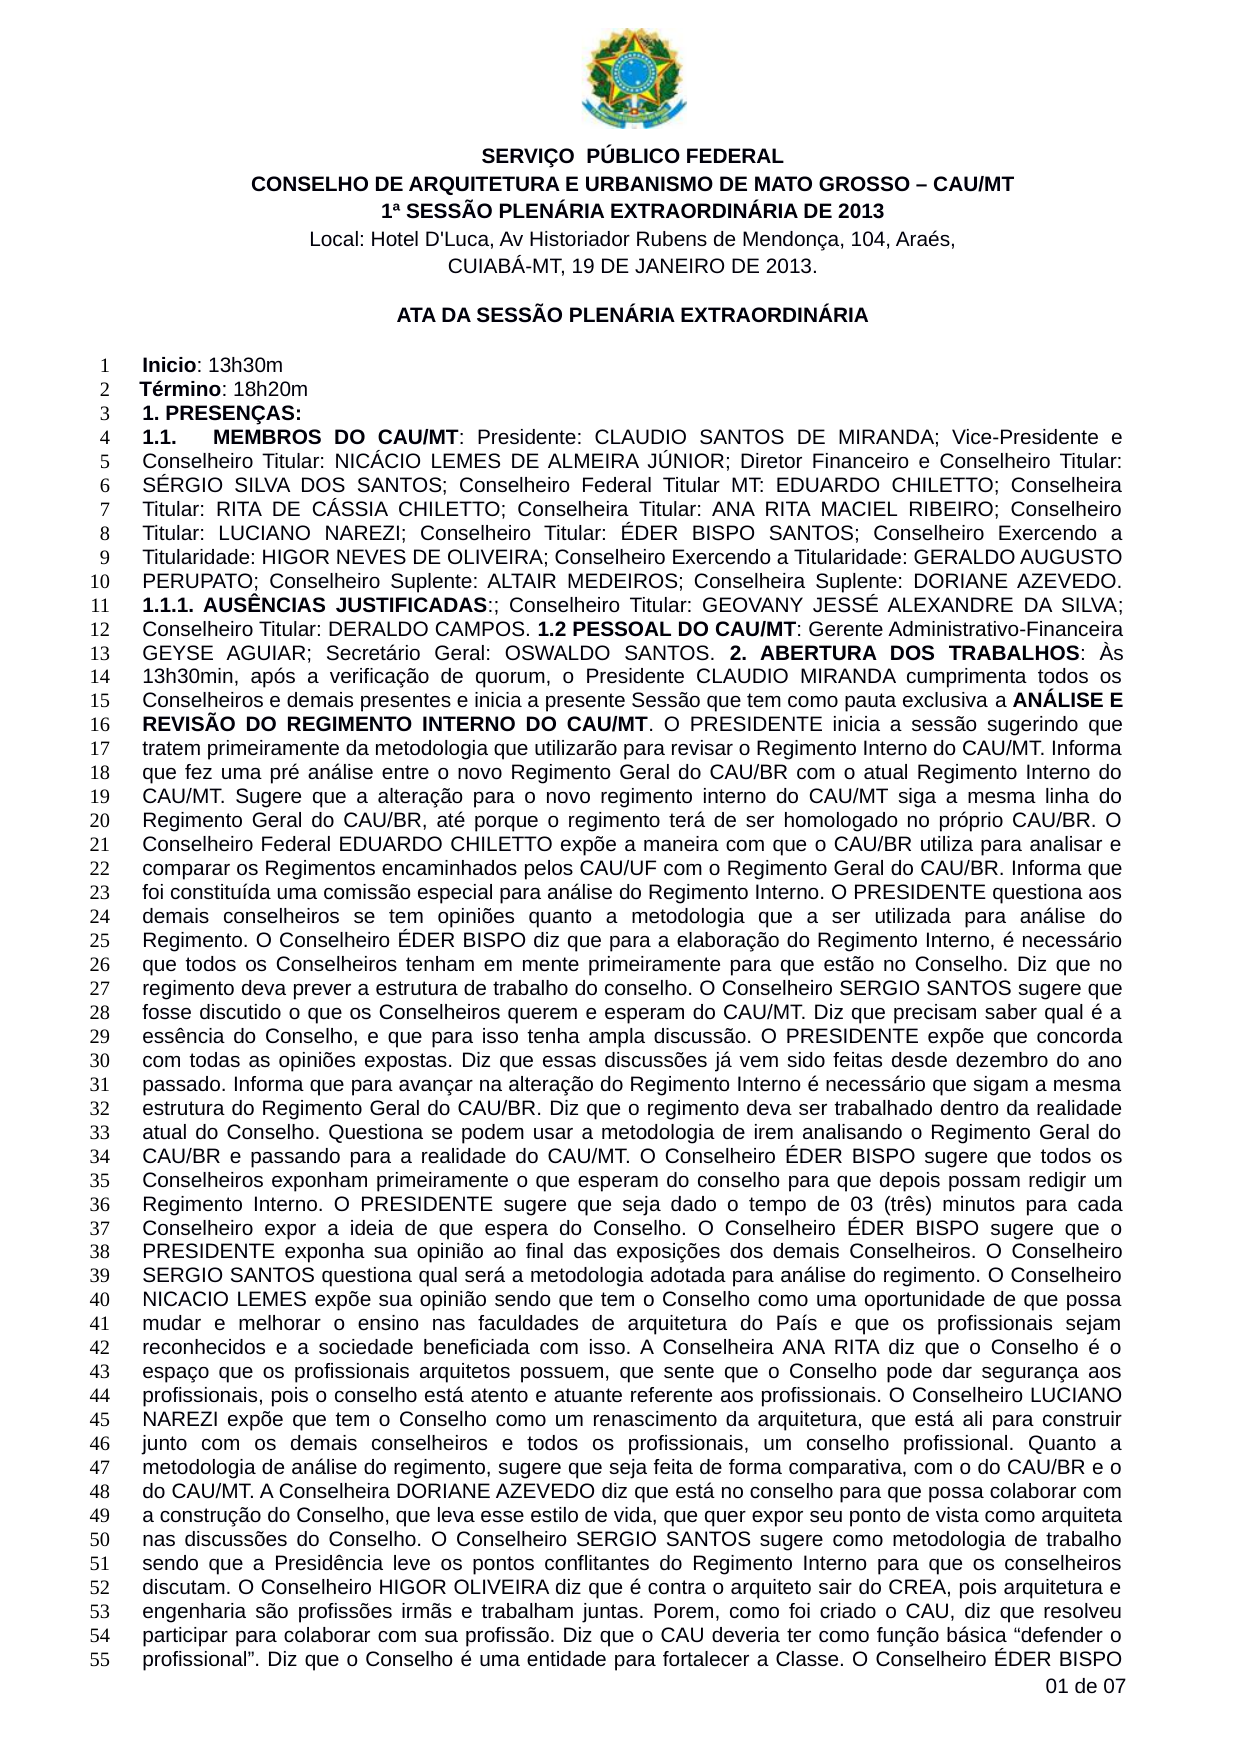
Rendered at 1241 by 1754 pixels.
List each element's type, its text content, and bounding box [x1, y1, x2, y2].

list MEMBROS DO CAU/MT: Presidente: CLAUDIO SANTOS DE MIRANDA; Vice-Presidente e Conselheiro Titular: NICÁCIO LEMES DE ALMEIRA JÚNIOR; Diretor Financeiro e Conselheiro Titular: SÉRGIO SILVA DOS SANTOS; Conselheiro Federal Titular MT: EDUARDO CHILETTO; Conselheira Titular: RITA DE CÁSSIA CHILETTO; Conselheira Titular: ANA RITA MACIEL RIBEIRO; Conselheiro Titular: LUCIANO NAREZI; Conselheiro Titular: ÉDER BISPO SANTOS; Conselheiro Exercendo a Titularidade: HIGOR NEVES DE OLIVEIRA; Conselheiro Exercendo a Titularidade: GERALDO AUGUSTO PERUPATO; Conselheiro Suplente: ALTAIR MEDEIROS; Conselheira Suplente: DORIANE AZEVEDO. 1.1.1. AUSÊNCIAS JUSTIFICADAS:; Conselheiro Titular: GEOVANY JESSÉ ALEXANDRE DA SILVA; Conselheiro Titular: DERALDO CAMPOS. 1.2 PESSOAL DO CAU/MT: Gerente Administrativo-Financeira GEYSE AGUIAR; Secretário Geral: OSWALDO SANTOS. 2. ABERTURA DOS TRABALHOS: Às 13h30min, após a verificação de quorum, o Presidente CLAUDIO MIRANDA cumprimenta todos os Conselheiros e demais presentes e inicia a presente Sessão que tem como pauta exclusiva a ANÁLISE E REVISÃO DO REGIMENTO INTERNO DO CAU/MT. O PRESIDENTE inicia a sessão sugerindo que tratem primeiramente da metodologia que utilizarão para revisar o Regimento Interno do CAU/MT. Informa que fez uma pré análise entre o novo Regimento Geral do CAU/BR com o atual Regimento Interno do CAU/MT. Sugere que a alteração para o novo regimento interno do CAU/MT siga a mesma linha do Regimento Geral do CAU/BR, até porque o regimento terá de ser homologado no próprio CAU/BR. O Conselheiro Federal EDUARDO CHILETTO expõe a maneira com que o CAU/BR utiliza para analisar e comparar os Regimentos encaminhados pelos CAU/UF com o Regimento Geral do CAU/BR. Informa que foi constituída uma comissão especial para análise do Regimento Interno. O PRESIDENTE questiona aos demais conselheiros se tem opiniões quanto a metodologia que a ser utilizada para análise do Regimento. O Conselheiro ÉDER BISPO diz que para a elaboração do Regimento Interno, é necessário que todos os Conselheiros tenham em mente primeiramente para que estão no Conselho. Diz que no regimento deva prever a estrutura de trabalho do conselho. O Conselheiro SERGIO SANTOS sugere que fosse discutido o que os Conselheiros querem e esperam do CAU/MT. Diz que precisam saber qual é a essência do Conselho, e que para isso tenha ampla discussão. O PRESIDENTE expõe que concorda com todas as opiniões expostas. Diz que essas discussões já vem sido feitas desde dezembro do ano passado. Informa que para avançar na alteração do Regimento Interno é necessário que sigam a mesma estrutura do Regimento Geral do CAU/BR. Diz que o regimento deva ser trabalhado dentro da realidade atual do Conselho. Questiona se podem usar a metodologia de irem analisando o Regimento Geral do CAU/BR e passando para a realidade do CAU/MT. O Conselheiro ÉDER BISPO sugere que todos os Conselheiros exponham primeiramente o que esperam do conselho para que depois possam redigir um Regimento Interno. O PRESIDENTE sugere que seja dado o tempo de 03 (três) minutos para cada Conselheiro expor a ideia de que espera do Conselho. O Conselheiro ÉDER BISPO sugere que o PRESIDENTE exponha sua opinião ao final das exposições dos demais Conselheiros. O Conselheiro SERGIO SANTOS questiona qual será a metodologia adotada para análise do regimento. O Conselheiro NICACIO LEMES expõe sua opinião sendo que tem o Conselho como uma oportunidade de que possa mudar e melhorar o ensino nas faculdades de arquitetura do País e que os profissionais sejam reconhecidos e a sociedade beneficiada com isso. A Conselheira ANA RITA diz que o Conselho é o espaço que os profissionais arquitetos possuem, que sente que o Conselho pode dar segurança aos profissionais, pois o conselho está atento e atuante referente aos profissionais. O Conselheiro LUCIANO NAREZI expõe que tem o Conselho como um renascimento da arquitetura, que está ali para construir junto com os demais conselheiros e todos os profissionais, um conselho profissional. Quanto a metodologia de análise do regimento, sugere que seja feita de forma comparativa, com o do CAU/BR e o do CAU/MT. A Conselheira DORIANE AZEVEDO diz que está no conselho para que possa colaborar com a construção do Conselho, que leva esse estilo de vida, que quer expor seu ponto de vista como arquiteta nas discussões do Conselho. O Conselheiro SERGIO SANTOS sugere como metodologia de trabalho sendo que a Presidência leve os pontos conflitantes do Regimento Interno para que os conselheiros discutam. O Conselheiro HIGOR OLIVEIRA diz que é contra o arquiteto sair do CREA, pois arquitetura e engenharia são profissões irmãs e trabalham juntas. Porem, como foi criado o CAU, diz que resolveu participar para colaborar com sua profissão. Diz que o CAU deveria ter como função básica “defender o profissional”. Diz que o Conselho é uma entidade para fortalecer a Classe. O Conselheiro ÉDER BISPO [142, 425, 1123, 1671]
text Inicio: 13h30m [142, 353, 1123, 377]
text ATA DA SESSÃO PLENÁRIA EXTRAORDINÁRIA [139, 303, 1126, 327]
text CUIABÁ-MT, 19 DE JANEIRO DE 2013. [139, 254, 1126, 278]
text SERVIÇO PÚBLICO FEDERAL [139, 144, 1126, 168]
text Local: Hotel D'Luca, Av Historiador Rubens de Mendonça, 104, Araés, [139, 226, 1126, 250]
text 1. PRESENÇAS: [142, 401, 1123, 425]
text Término: 18h20m [139, 377, 1123, 401]
text CONSELHO DE ARQUITETURA E URBANISMO DE MATO GROSSO – CAU/MT [139, 171, 1126, 195]
picture [581, 28, 688, 129]
text 1ª SESSÃO PLENÁRIA EXTRAORDINÁRIA DE 2013 [139, 199, 1126, 223]
